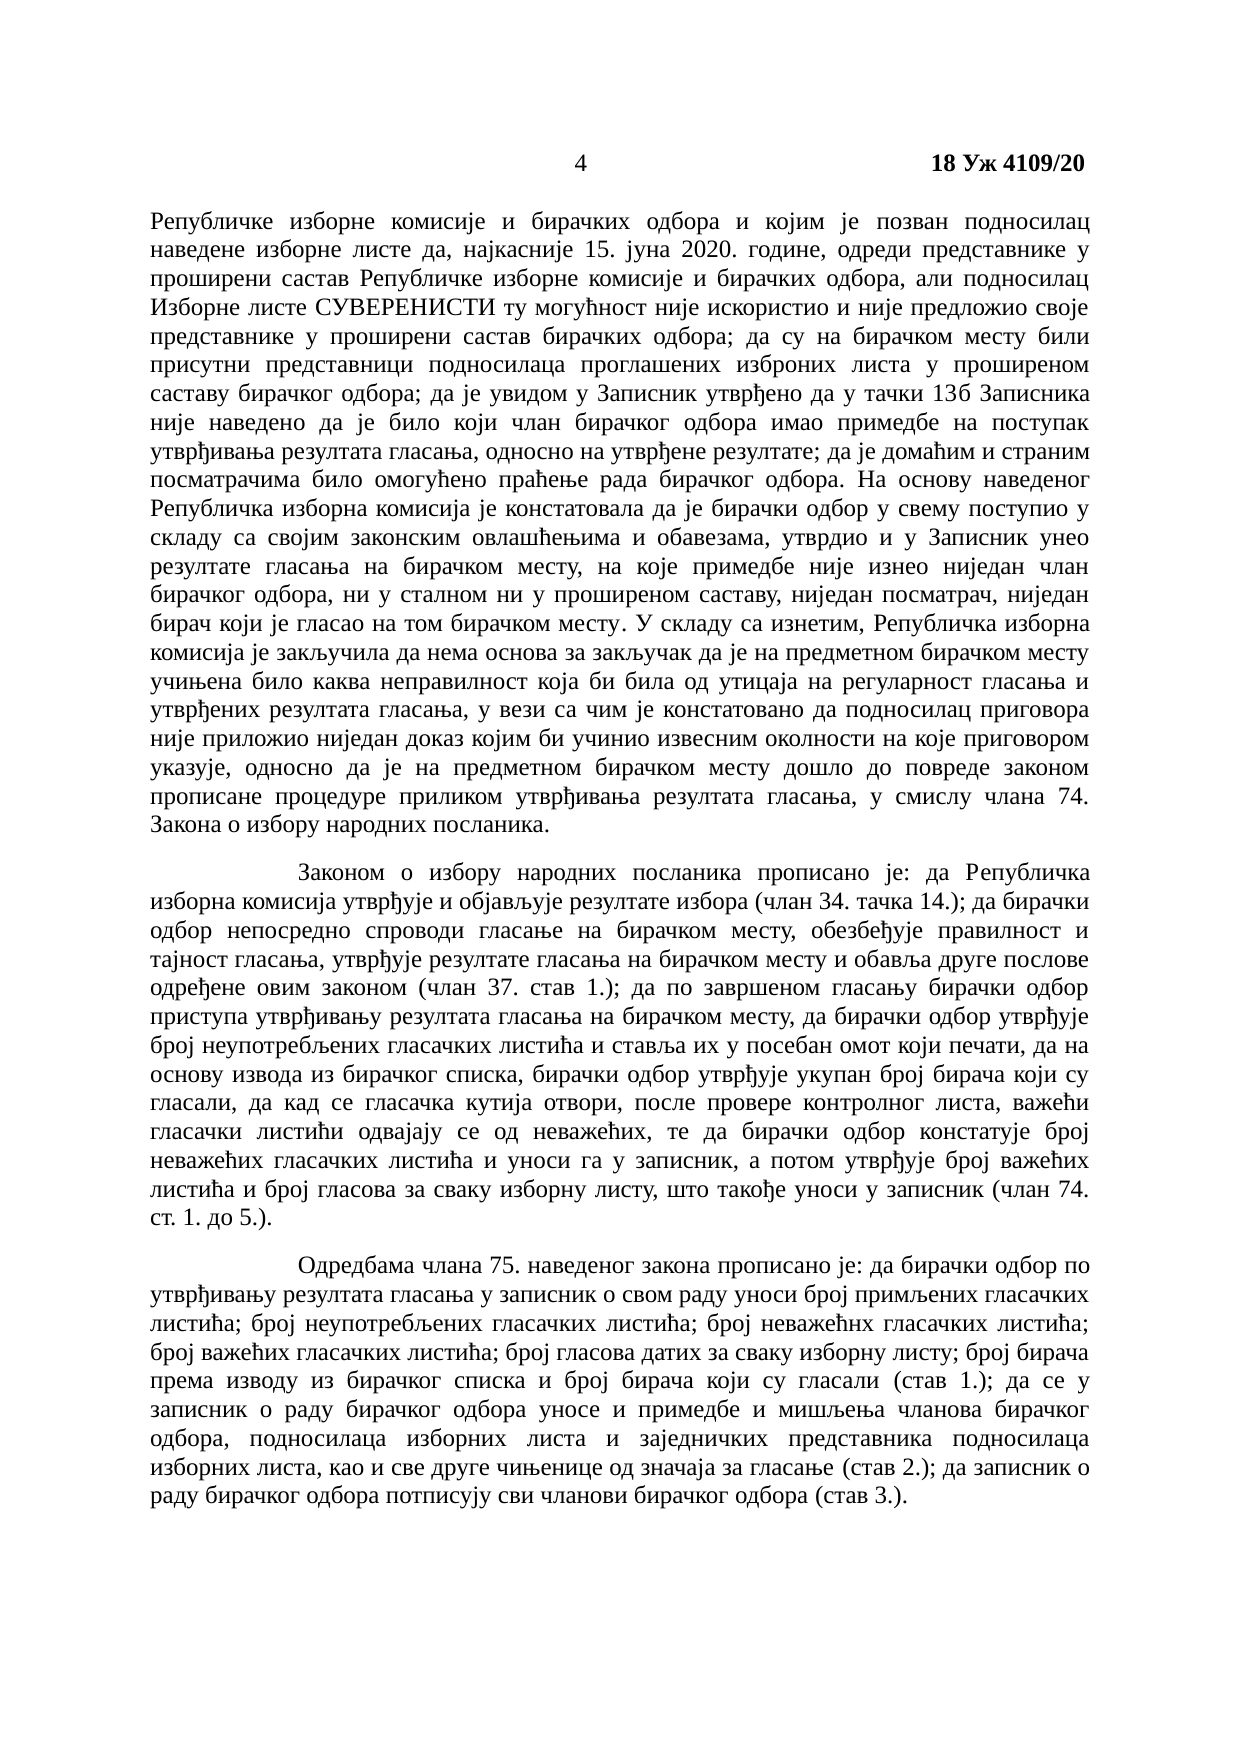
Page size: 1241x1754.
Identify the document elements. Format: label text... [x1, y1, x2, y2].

text Законом о избору народних посланика прописано је: да Републичка изборна комисија утврђује и објављује резултате избора (члан 34. тачка 14.); да бирачки одбор непосредно спроводи гласање на бирачком месту, обезбеђује правилност и тајност гласања, утврђује резултате гласања на бирачком месту и обавља друге послове одређене овим законом (члан 37. став 1.); да по завршеном гласању бирачки одбор приступа утврђивању резултата гласања на бирачком месту, да бирачки одбор утврђује број неупотребљених гласачких листића и ставља их у посебан омот који печати, да на основу извода из бирачког списка, бирачки одбор утврђује укупан број бирача који су гласали, да кад се гласачка кутија отвори, после провере контролног листа, важећи гласачки листићи одвајају се од неважећих, те да бирачки одбор констатује број неважећих гласачких листића и уноси га у записник, а потом утврђује број важећих листића и број гласова за сваку изборну листу, што такође уноси у записник (члан 74. ст. 1. до 5.). [150, 857, 1090, 1231]
text Републичке изборне комисије и бирачких одбора и којим је позван подносилац наведене изборне листе да, најкасније 15. јуна 2020. године, одреди представнике у проширени састав Републичке изборне комисије и бирачких одбора, али подносилац Изборне листе СУВЕРЕНИСТИ ту могућност није искористио и није предложио своје представнике у проширени састав бирачких одбора; да су на бирачком месту били присутни представници подносилаца проглашених изброних листа у проширеном саставу бирачког одбора; да је увидом у Записник утврђено да у тачки 13б Записника није наведено да је било који члан бирачког одбора имао примедбе на поступак утврђивања резултата гласања, односно на утврђене резултате; да је домаћим и страним посматрачима било омогућено праћење рада бирачког одбора. На основу наведеног Републичка изборна комисија је констатовала да је бирачки одбор у свему поступио у складу са својим законским овлашћењима и обавезама, утврдио и у Записник унео резултате гласања на бирачком месту, на које примедбе није изнео ниједан члан бирачког одбора, ни у сталном ни у проширеном саставу, ниједан посматрач, ниједан бирач који је гласао на том бирачком месту. У складу са изнетим, Републичка изборна комисија је закључила да нема основа за закључак да је на предметном бирачком месту учињена било каква неправилност која би била од утицаја на регуларност гласања и утврђених резултата гласања, у вези са чим је констатовано да подносилац приговора није приложио ниједан доказ којим би учинио извесним околности на које приговором указује, односно да је на предметном бирачком месту дошло до повреде законом прописане процедуре приликом утврђивања резултата гласања, у смислу члана 74. Закона о избору народних посланика. [150, 206, 1090, 838]
text Одредбама члана 75. наведеног закона прописано је: да бирачки одбор по утврђивању резултата гласања у записник о свом раду уноси број примљених гласачких листића; број неупотребљених гласачких листића; број неважећнх гласачких листића; број важећих гласачких листића; број гласова датих за сваку изборну листу; број бирача према изводу из бирачког списка и број бирача који су гласали (став 1.); да се у записник о раду бирачког одбора уносе и примедбе и мишљења чланова бирачког одбора, подносилаца изборних листа и заједничких представника подносилаца изборних листа, као и све друге чињенице од значаја за гласање (став 2.); да записник о раду бирачког одбора потписују сви чланови бирачког одбора (став 3.). [150, 1250, 1090, 1509]
